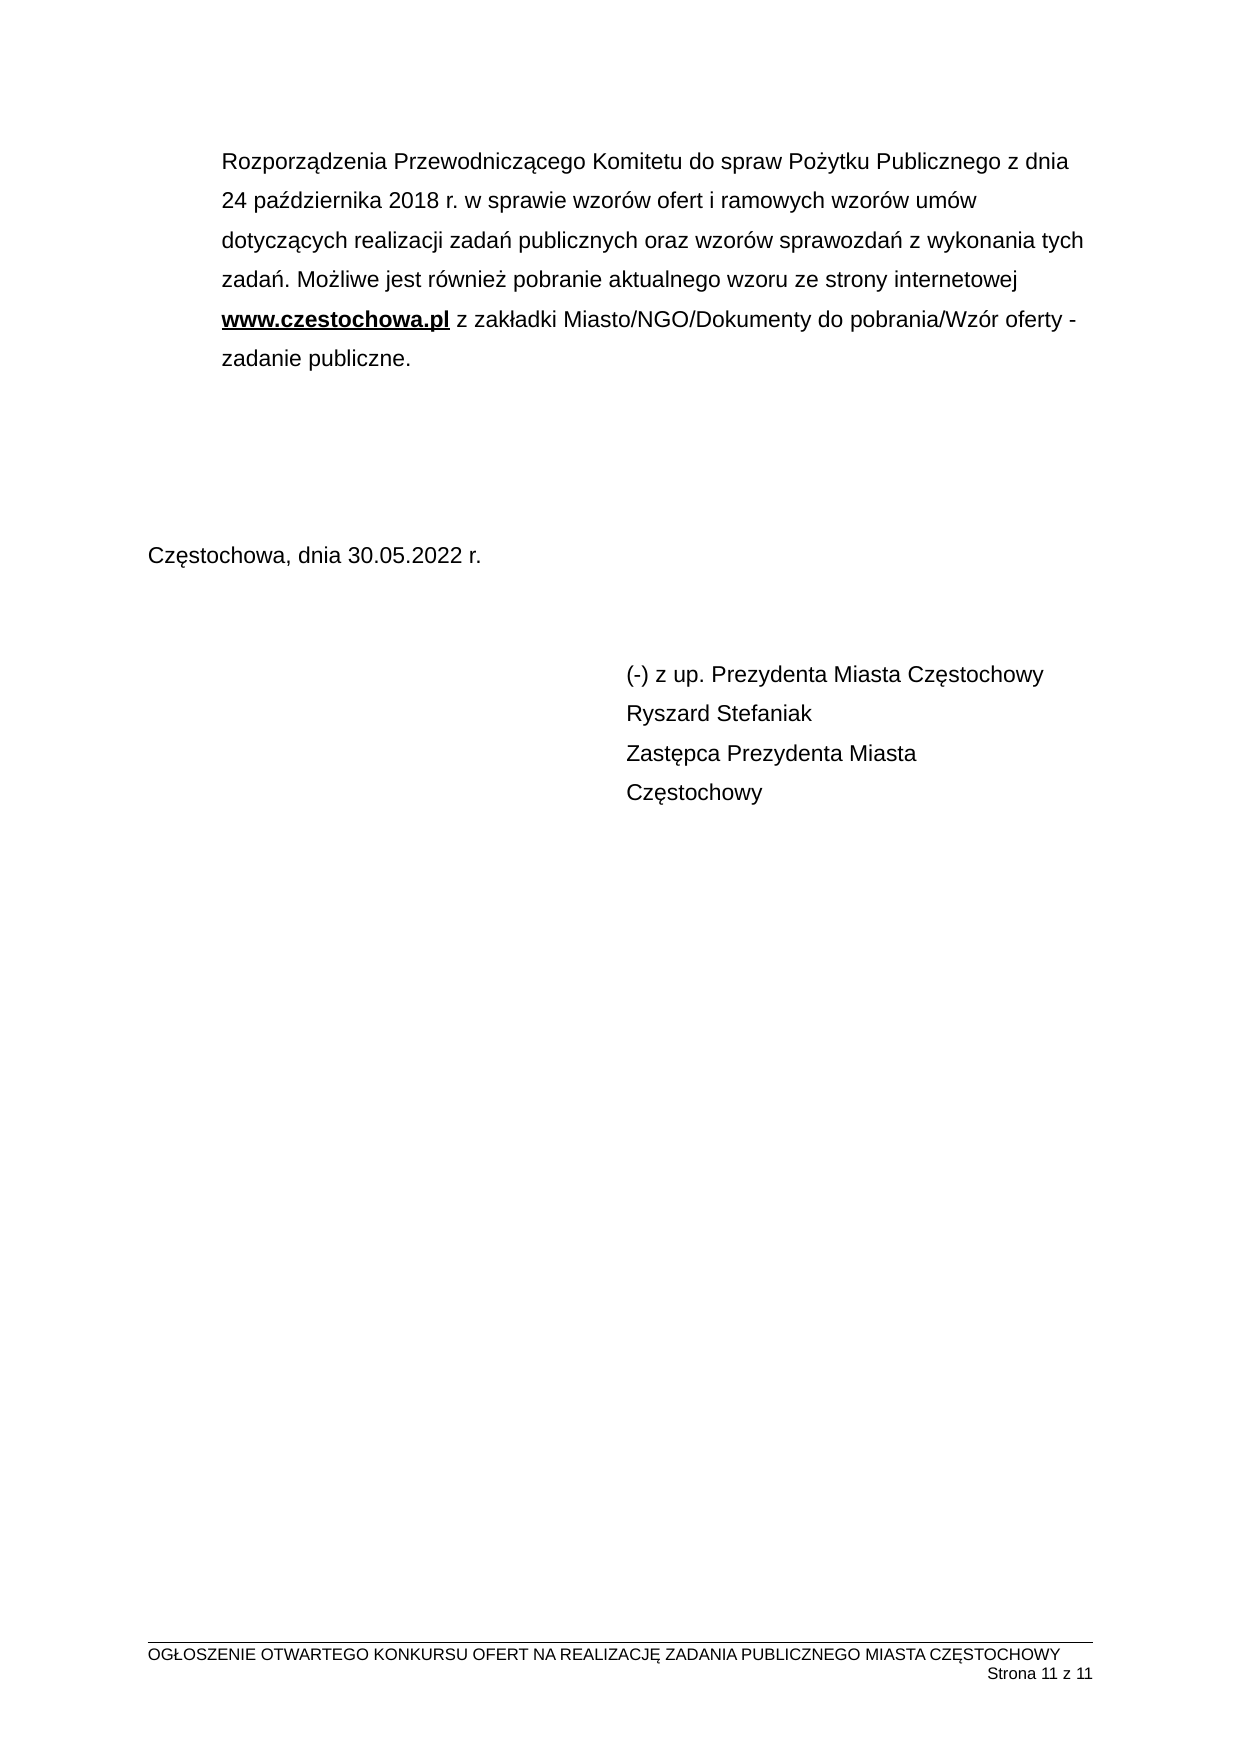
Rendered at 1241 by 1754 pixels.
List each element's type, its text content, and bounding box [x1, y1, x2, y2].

text (-) z up. Prezydenta Miasta Częstochowy [189, 661, 1093, 687]
text Ryszard Stefaniak [189, 700, 1093, 727]
list Rozporządzenia Przewodniczącego Komitetu do spraw Pożytku Publicznego z dnia 24 października 2018 r. w sprawie wzorów ofert i ramowych wzorów umów dotyczących realizacji zadań publicznych oraz wzorów sprawozdań z wykonania tych zadań. Możliwe jest również pobranie aktualnego wzoru ze strony internetowej www.czestochowa.pl z zakładki Miasto/NGO/Dokumenty do pobrania/Wzór oferty - zadanie publiczne. [177, 148, 1093, 371]
text Częstochowa, dnia 30.05.2022 r. [148, 542, 1093, 569]
text Zastępca Prezydenta Miasta [189, 740, 1093, 766]
text Częstochowy [189, 779, 1093, 806]
